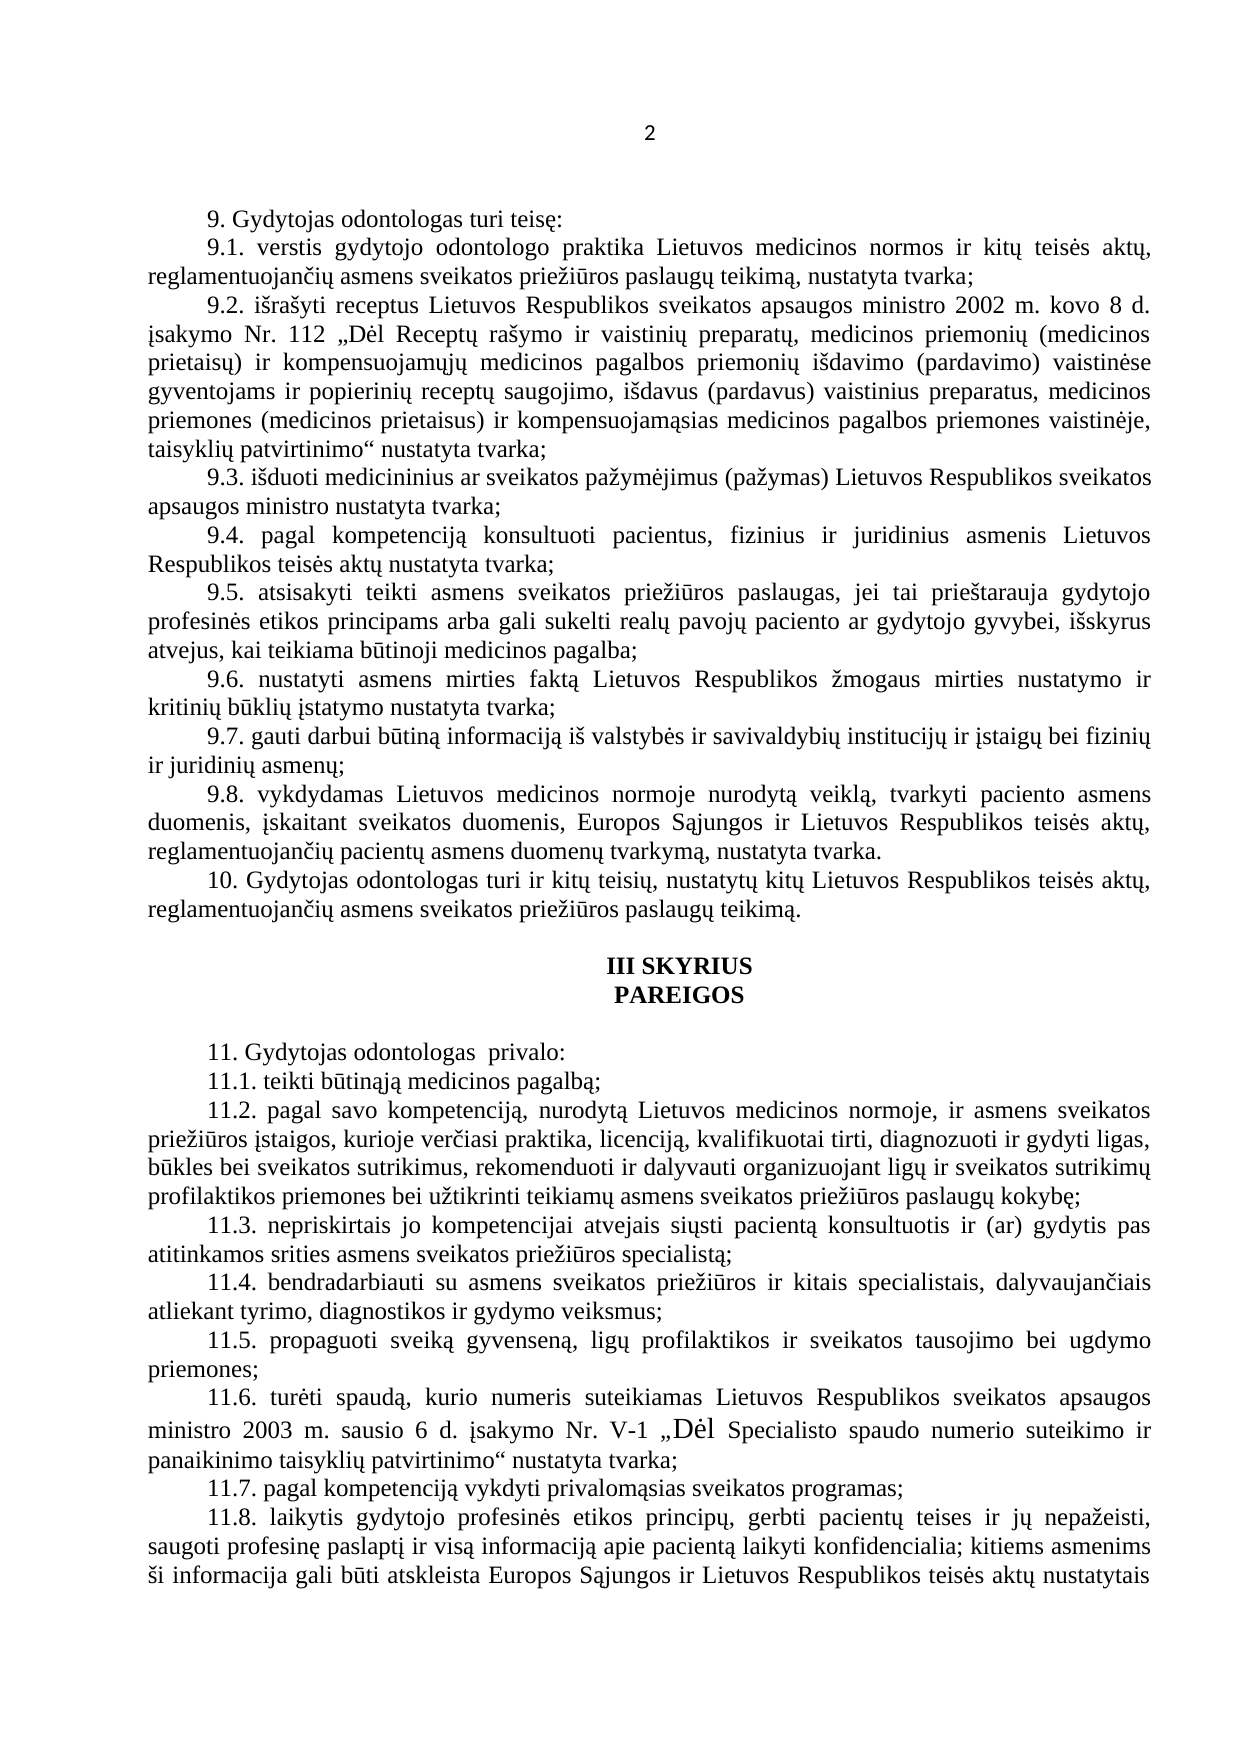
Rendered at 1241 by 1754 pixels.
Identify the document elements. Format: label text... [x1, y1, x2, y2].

text 9.6. nustatyti asmens mirties faktą Lietuvos Respublikos žmogaus mirties nustatymo ir kritinių būklių įstatymo nustatyta tvarka; [148, 664, 1152, 721]
text 11.1. teikti būtinąją medicinos pagalbą; [148, 1066, 1152, 1095]
text PAREIGOS [148, 980, 1152, 1009]
text 9.7. gauti darbui būtiną informaciją iš valstybės ir savivaldybių institucijų ir įstaigų bei fizinių ir juridinių asmenų; [148, 721, 1152, 779]
text 10. Gydytojas odontologas turi ir kitų teisių, nustatytų kitų Lietuvos Respublikos teisės aktų, reglamentuojančių asmens sveikatos priežiūros paslaugų teikimą. [148, 865, 1152, 922]
text 11.6. turėti spaudą, kurio numeris suteikiamas Lietuvos Respublikos sveikatos apsaugos ministro 2003 m. sausio 6 d. įsakymo Nr. V-1 „Dėl Specialisto spaudo numerio suteikimo ir panaikinimo taisyklių patvirtinimo“ nustatyta tvarka; [148, 1382, 1152, 1473]
text 9.2. išrašyti receptus Lietuvos Respublikos sveikatos apsaugos ministro 2002 m. kovo 8 d. įsakymo Nr. 112 „Dėl Receptų rašymo ir vaistinių preparatų, medicinos priemonių (medicinos prietaisų) ir kompensuojamųjų medicinos pagalbos priemonių išdavimo (pardavimo) vaistinėse gyventojams ir popierinių receptų saugojimo, išdavus (pardavus) vaistinius preparatus, medicinos priemones (medicinos prietaisus) ir kompensuojamąsias medicinos pagalbos priemones vaistinėje, taisyklių patvirtinimo“ nustatyta tvarka; [148, 290, 1152, 462]
text 11.4. bendradarbiauti su asmens sveikatos priežiūros ir kitais specialistais, dalyvaujančiais atliekant tyrimo, diagnostikos ir gydymo veiksmus; [148, 1267, 1152, 1325]
text 11.8. laikytis gydytojo profesinės etikos principų, gerbti pacientų teises ir jų nepažeisti, saugoti profesinę paslaptį ir visą informaciją apie pacientą laikyti konfidencialia; kitiems asmenims ši informacija gali būti atskleista Europos Sąjungos ir Lietuvos Respublikos teisės aktų nustatytais [148, 1502, 1152, 1588]
text 9.4. pagal kompetenciją konsultuoti pacientus, fizinius ir juridinius asmenis Lietuvos Respublikos teisės aktų nustatyta tvarka; [148, 520, 1152, 577]
text 11.7. pagal kompetenciją vykdyti privalomąsias sveikatos programas; [148, 1473, 1152, 1502]
text 9.1. verstis gydytojo odontologo praktika Lietuvos medicinos normos ir kitų teisės aktų, reglamentuojančių asmens sveikatos priežiūros paslaugų teikimą, nustatyta tvarka; [148, 232, 1152, 290]
text 9.3. išduoti medicininius ar sveikatos pažymėjimus (pažymas) Lietuvos Respublikos sveikatos apsaugos ministro nustatyta tvarka; [148, 462, 1152, 520]
text 11. Gydytojas odontologas privalo: [148, 1037, 1152, 1066]
text 9. Gydytojas odontologas turi teisę: [148, 204, 1152, 232]
text 11.2. pagal savo kompetenciją, nurodytą Lietuvos medicinos normoje, ir asmens sveikatos priežiūros įstaigos, kurioje verčiasi praktika, licenciją, kvalifikuotai tirti, diagnozuoti ir gydyti ligas, būkles bei sveikatos sutrikimus, rekomenduoti ir dalyvauti organizuojant ligų ir sveikatos sutrikimų profilaktikos priemones bei užtikrinti teikiamų asmens sveikatos priežiūros paslaugų kokybę; [148, 1095, 1152, 1210]
text 9.5. atsisakyti teikti asmens sveikatos priežiūros paslaugas, jei tai prieštarauja gydytojo profesinės etikos principams arba gali sukelti realų pavojų paciento ar gydytojo gyvybei, išskyrus atvejus, kai teikiama būtinoji medicinos pagalba; [148, 577, 1152, 664]
text 9.8. vykdydamas Lietuvos medicinos normoje nurodytą veiklą, tvarkyti paciento asmens duomenis, įskaitant sveikatos duomenis, Europos Sąjungos ir Lietuvos Respublikos teisės aktų, reglamentuojančių pacientų asmens duomenų tvarkymą, nustatyta tvarka. [148, 779, 1152, 865]
text III SKYRIUS [148, 951, 1152, 980]
text 11.3. nepriskirtais jo kompetencijai atvejais siųsti pacientą konsultuotis ir (ar) gydytis pas atitinkamos srities asmens sveikatos priežiūros specialistą; [148, 1210, 1152, 1267]
text 11.5. propaguoti sveiką gyvenseną, ligų profilaktikos ir sveikatos tausojimo bei ugdymo priemones; [148, 1325, 1152, 1382]
